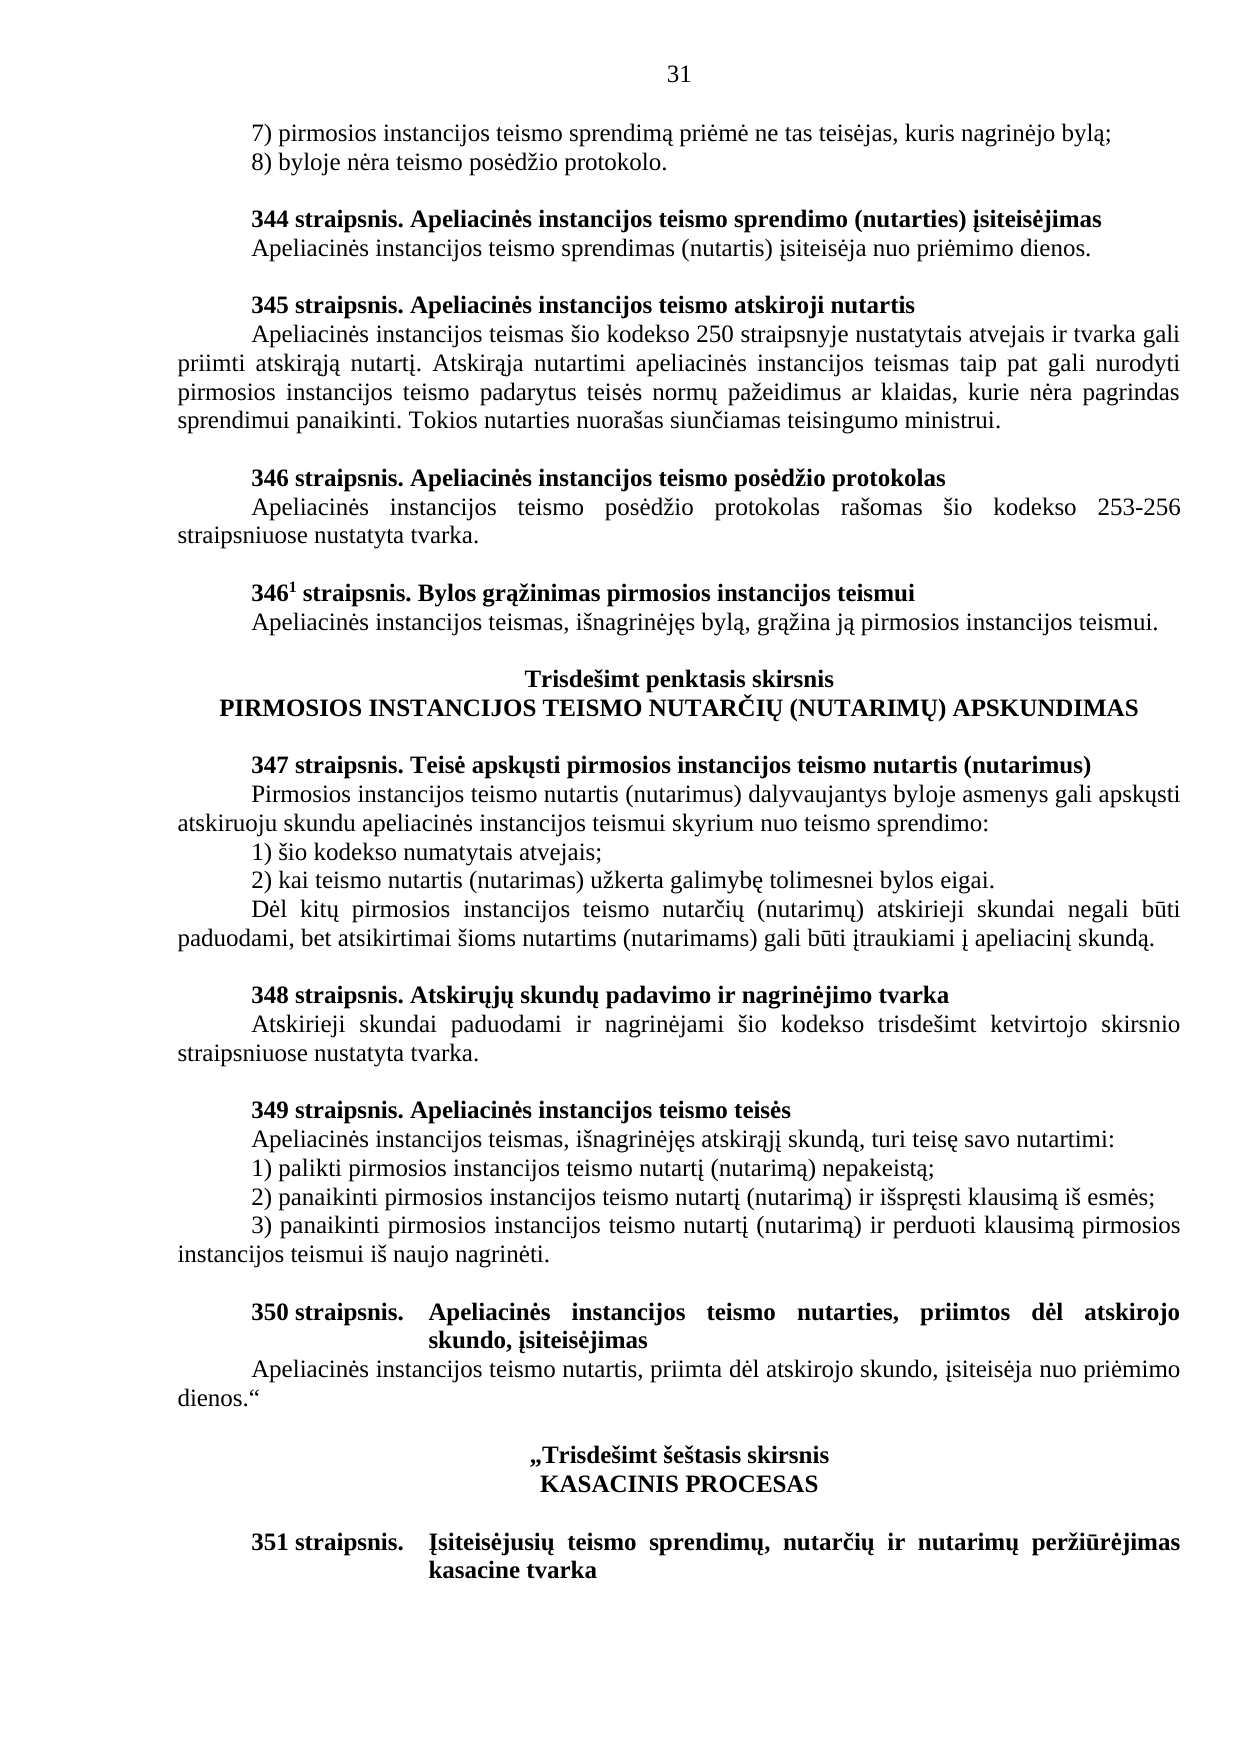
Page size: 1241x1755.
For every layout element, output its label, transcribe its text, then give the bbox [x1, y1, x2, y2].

text Apeliacinės instancijos teismo sprendimas (nutartis) įsiteisėja nuo priėmimo dienos. [177, 233, 1181, 262]
text 1) šio kodekso numatytais atvejais; [177, 837, 1181, 866]
text PIRMOSIOS INSTANCIJOS TEISMO NUTARČIŲ (NUTARIMŲ) APSKUNDIMAS [177, 693, 1181, 722]
text 8) byloje nėra teismo posėdžio protokolo. [177, 147, 1181, 176]
text 345 straipsnis. Apeliacinės instancijos teismo atskiroji nutartis [177, 291, 1181, 319]
text Apeliacinės instancijos teismas, išnagrinėjęs bylą, grąžina ją pirmosios instancijos teismui. [177, 607, 1181, 636]
text Trisdešimt penktasis skirsnis [177, 664, 1181, 693]
text Pirmosios instancijos teismo nutartis (nutarimus) dalyvaujantys byloje asmenys gali apskųsti atskiruoju skundu apeliacinės instancijos teismui skyrium nuo teismo sprendimo: [177, 779, 1181, 837]
text 3) panaikinti pirmosios instancijos teismo nutartį (nutarimą) ir perduoti klausimą pirmosios instancijos teismui iš naujo nagrinėti. [177, 1211, 1181, 1268]
text 346 straipsnis. Apeliacinės instancijos teismo posėdžio protokolas [177, 463, 1181, 492]
text 2) kai teismo nutartis (nutarimas) užkerta galimybę tolimesnei bylos eigai. [177, 866, 1181, 894]
text „Trisdešimt šeštasis skirsnis [177, 1441, 1181, 1469]
text Apeliacinės instancijos teismas, išnagrinėjęs atskirąjį skundą, turi teisę savo nutartimi: [177, 1124, 1181, 1153]
text 7) pirmosios instancijos teismo sprendimą priėmė ne tas teisėjas, kuris nagrinėjo bylą; [177, 118, 1181, 147]
text 348 straipsnis. Atskirųjų skundų padavimo ir nagrinėjimo tvarka [177, 981, 1181, 1009]
text 347 straipsnis. Teisė apskųsti pirmosios instancijos teismo nutartis (nutarimus) [177, 751, 1181, 779]
text 351 straipsnis. Įsiteisėjusių teismo sprendimų, nutarčių ir nutarimų peržiūrėjimas kasacine tvarka [251, 1527, 1181, 1584]
text 3461 straipsnis. Bylos grąžinimas pirmosios instancijos teismui [177, 578, 1181, 607]
text 349 straipsnis. Apeliacinės instancijos teismo teisės [177, 1096, 1181, 1124]
text 344 straipsnis. Apeliacinės instancijos teismo sprendimo (nutarties) įsiteisėjimas [177, 204, 1181, 233]
text Apeliacinės instancijos teismas šio kodekso 250 straipsnyje nustatytais atvejais ir tvarka gali priimti atskirąją nutartį. Atskirąja nutartimi apeliacinės instancijos teismas taip pat gali nurodyti pirmosios instancijos teismo padarytus teisės normų pažeidimus ar klaidas, kurie nėra pagrindas sprendimui panaikinti. Tokios nutarties nuorašas siunčiamas teisingumo ministrui. [177, 319, 1181, 434]
text KASACINIS PROCESAS [177, 1469, 1181, 1498]
text Apeliacinės instancijos teismo posėdžio protokolas rašomas šio kodekso 253-256 straipsniuose nustatyta tvarka. [177, 492, 1181, 549]
text Apeliacinės instancijos teismo nutartis, priimta dėl atskirojo skundo, įsiteisėja nuo priėmimo dienos.“ [177, 1354, 1181, 1412]
text 1) palikti pirmosios instancijos teismo nutartį (nutarimą) nepakeistą; [177, 1153, 1181, 1182]
text 2) panaikinti pirmosios instancijos teismo nutartį (nutarimą) ir išspręsti klausimą iš esmės; [177, 1182, 1181, 1211]
text Dėl kitų pirmosios instancijos teismo nutarčių (nutarimų) atskirieji skundai negali būti paduodami, bet atsikirtimai šioms nutartims (nutarimams) gali būti įtraukiami į apeliacinį skundą. [177, 894, 1181, 952]
text Atskirieji skundai paduodami ir nagrinėjami šio kodekso trisdešimt ketvirtojo skirsnio straipsniuose nustatyta tvarka. [177, 1009, 1181, 1067]
text 350 straipsnis. Apeliacinės instancijos teismo nutarties, priimtos dėl atskirojo skundo, įsiteisėjimas [251, 1297, 1181, 1354]
